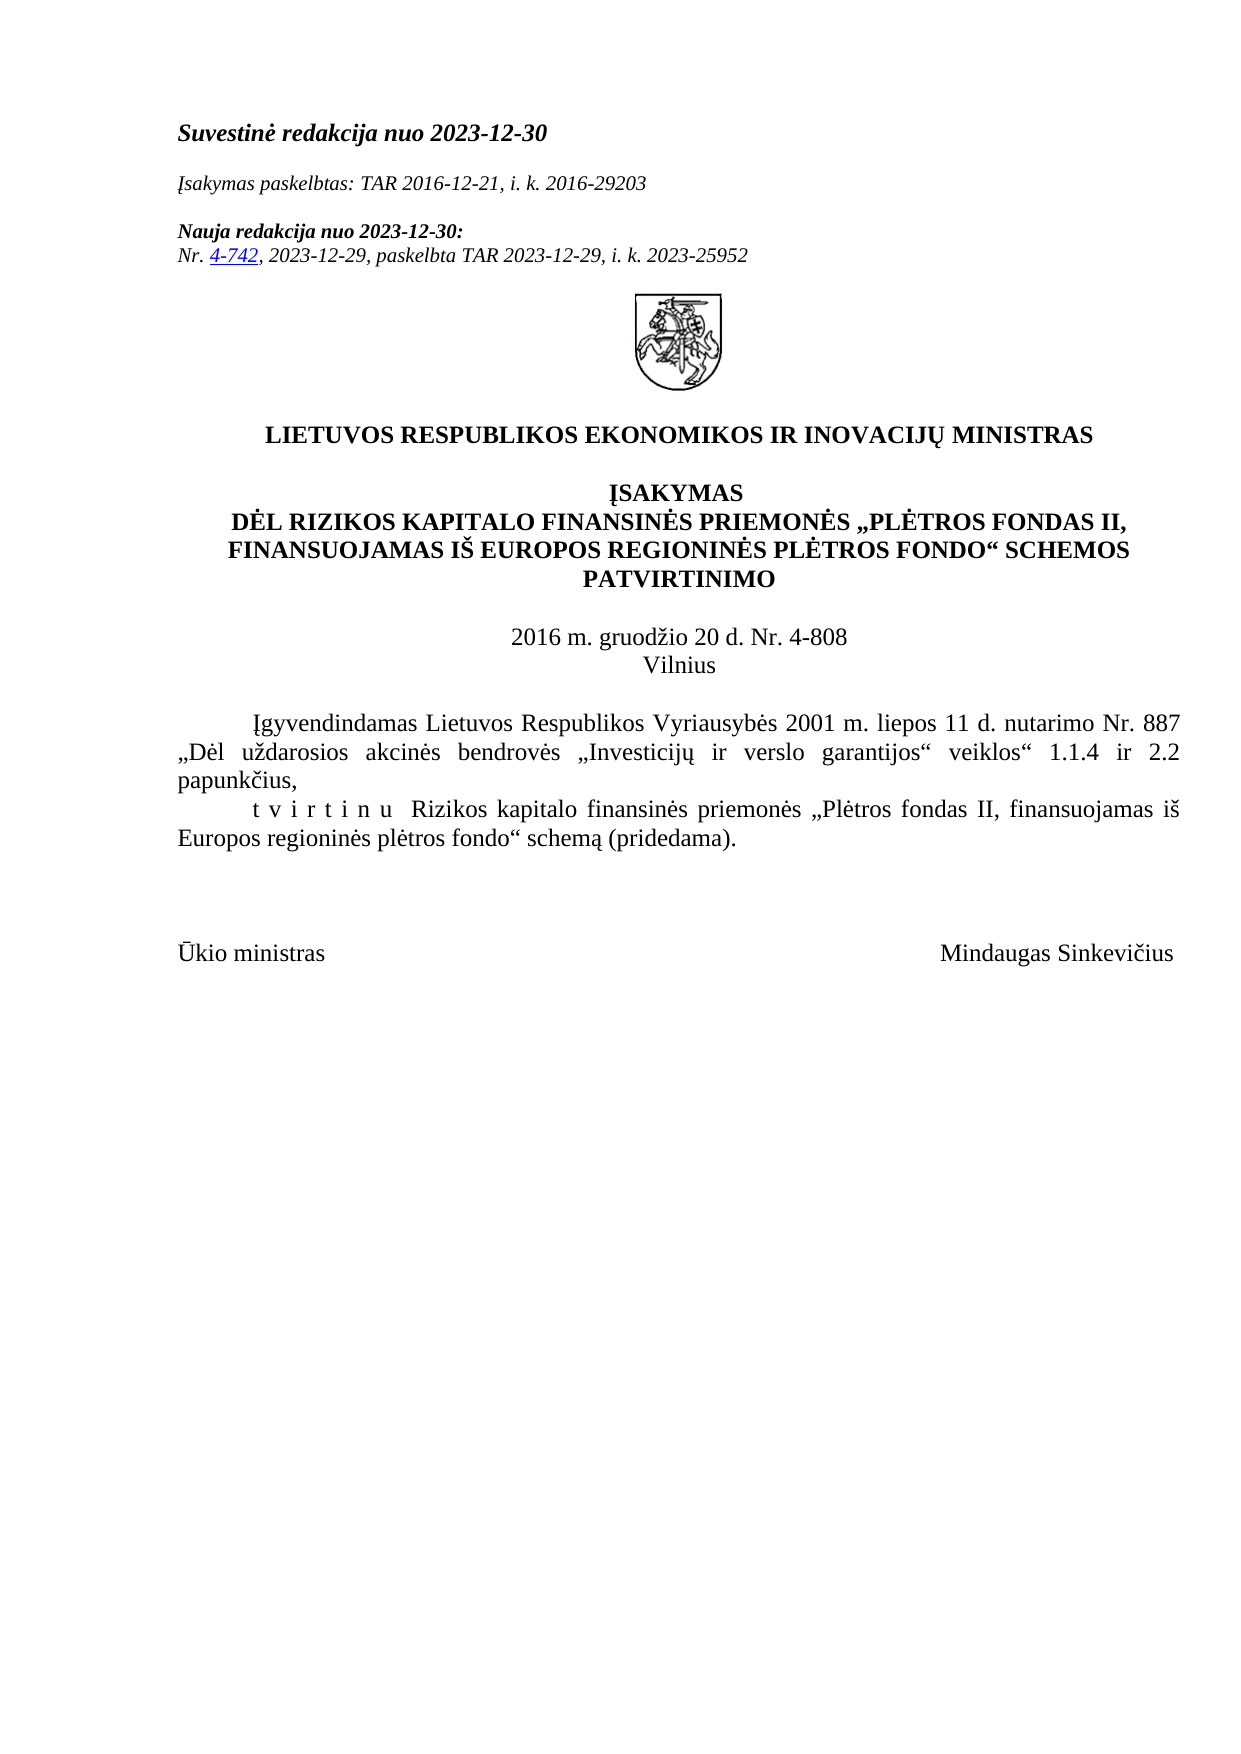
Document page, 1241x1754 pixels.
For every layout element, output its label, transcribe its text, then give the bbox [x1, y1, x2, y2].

text Nauja redakcija nuo 2023-12-30: [177, 219, 1181, 243]
text Suvestinė redakcija nuo 2023-12-30 [177, 118, 1181, 147]
text t v i r t i n u Rizikos kapitalo finansinės priemonės „Plėtros fondas II, finansuojamas iš Europos regioninės plėtros fondo“ schemą (pridedama). [177, 794, 1181, 852]
text Įsakymas paskelbtas: TAR 2016-12-21, i. k. 2016-29203 [177, 171, 1181, 195]
text Vilnius [177, 650, 1181, 679]
text Įgyvendindamas Lietuvos Respublikos Vyriausybės 2001 m. liepos 11 d. nutarimo Nr. 887 „Dėl uždarosios akcinės bendrovės „Investicijų ir verslo garantijos“ veiklos“ 1.1.4 ir 2.2 papunkčius, [177, 708, 1181, 794]
text Nr. 4-742, 2023-12-29, paskelbta TAR 2023-12-29, i. k. 2023-25952 [177, 243, 1181, 267]
text DĖL RIZIKOS KAPITALO FINANSINĖS PRIEMONĖS „PLĖTROS FONDAS II, FINANSUOJAMAS IŠ EUROPOS REGIONINĖS PLĖTROS FONDO“ schemos patvirtinimo [177, 507, 1181, 593]
text LiETUVOS RESPUBLIKOS EKONOMIKOS IR INOVACIJŲ MINISTRAS [177, 420, 1181, 449]
text įsakymas [177, 478, 1181, 507]
text 2016 m. gruodžio 20 d. Nr. 4-808 [177, 622, 1181, 650]
text Ūkio ministras Mindaugas Sinkevičius [177, 938, 1181, 967]
